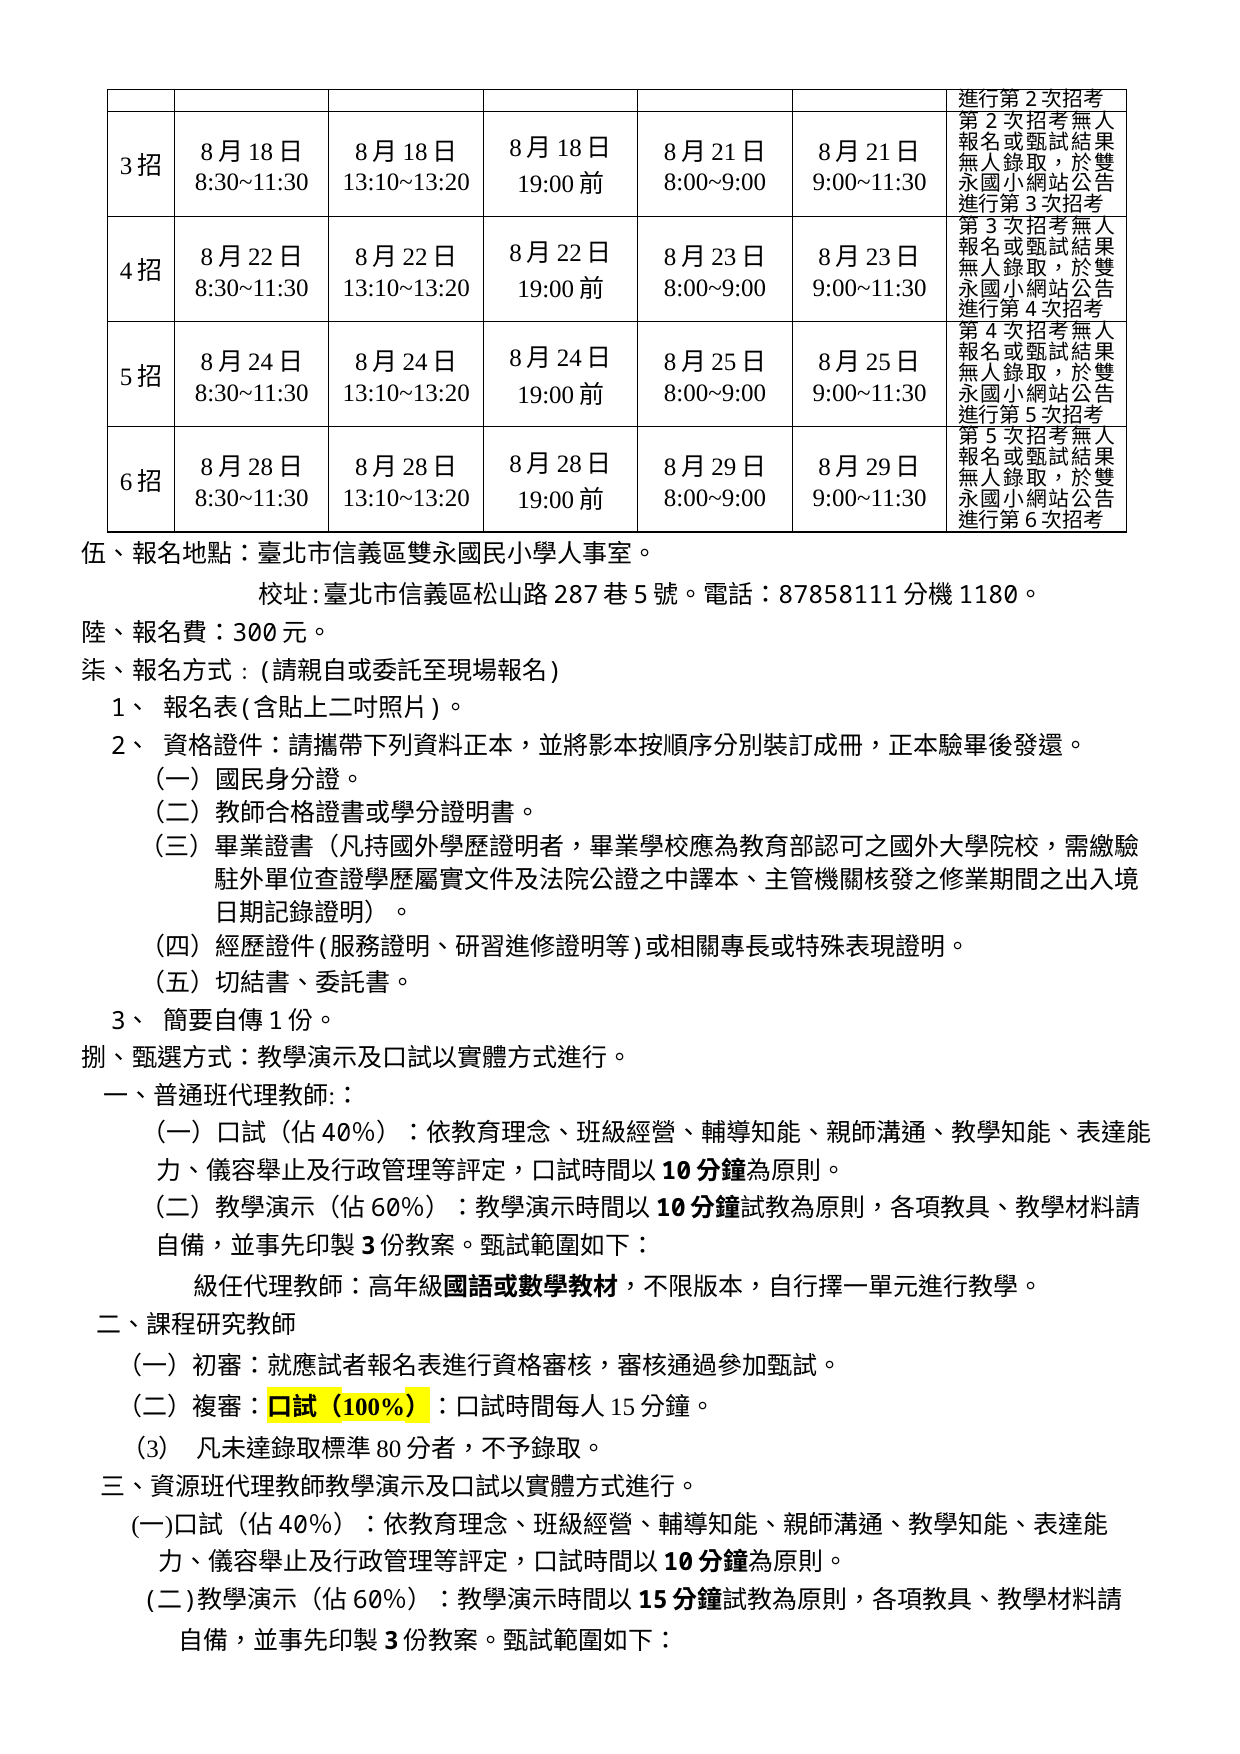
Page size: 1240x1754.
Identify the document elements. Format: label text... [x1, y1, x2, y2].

table_cell 8月22日 19:00前 [484, 217, 637, 321]
list 報名表(含貼上二吋照片)。 [111, 687, 1160, 724]
table_cell 4招 [108, 217, 174, 321]
text 校址:臺北市信義區松山路287巷5號。電話：87858111分機1180。 [258, 570, 1160, 612]
text （二）教師合格證書或學分證明書。 [81, 795, 1160, 828]
text （三）畢業證書（凡持國外學歷證明者，畢業學校應為教育部認可之國外大學院校，需繳驗駐外單位查證學歷屬實文件及法院公證之中譯本、主管機關核發之修業期間之出入境日期記錄證明）。 [139, 828, 1160, 928]
table_cell [793, 90, 946, 111]
list 甄選方式：教學演示及口試以實體方式進行。 [81, 1037, 1160, 1074]
table_cell 8月29日 9:00~11:30 [793, 427, 946, 531]
table_cell 第2次招考無人報名或甄試結果無人錄取，於雙永國小網站公告進行第3次招考 [947, 112, 1126, 216]
list 報名方式﹕(請親自或委託至現場報名) [81, 649, 1160, 687]
text （一）國民身分證。 [81, 762, 1160, 795]
table_cell 8月21日 8:00~9:00 [638, 112, 792, 216]
table_cell 8月28日 19:00前 [484, 427, 637, 531]
table_cell 6招 [108, 427, 174, 531]
table_cell 8月22日 13:10~13:20 [329, 217, 483, 321]
table_cell 8月24日 8:30~11:30 [175, 322, 328, 426]
table_cell 第5次招考無人報名或甄試結果無人錄取，於雙永國小網站公告進行第6次招考 [947, 427, 1126, 531]
text （二）教學演示（佔60％）：教學演示時間以10分鐘試教為原則，各項教具、教學材料請 [111, 1187, 1160, 1224]
table_cell 8月22日 8:30~11:30 [175, 217, 328, 321]
text （一）初審：就應試者報名表進行資格審核，審核通過參加甄試。 [73, 1341, 1160, 1382]
text 自備，並事先印製3份教案。甄試範圍如下： [73, 1616, 1160, 1657]
table_cell [329, 90, 483, 111]
table_cell [484, 90, 637, 111]
table_cell 8月21日 9:00~11:30 [793, 112, 946, 216]
table_cell 3招 [108, 112, 174, 216]
text 力、儀容舉止及行政管理等評定，口試時間以10分鐘為原則。 [53, 1541, 1160, 1578]
table_cell 進行第2次招考 [947, 90, 1126, 111]
text （四）經歷證件(服務證明、研習進修證明等)或相關專長或特殊表現證明。 [94, 928, 1160, 962]
table_cell 8月25日 9:00~11:30 [793, 322, 946, 426]
table_cell [638, 90, 792, 111]
text 級任代理教師：高年級國語或數學教材，不限版本，自行擇一單元進行教學。 [163, 1262, 1160, 1303]
text （二）複審：口試（100%）：口試時間每人15分鐘。 [73, 1382, 1160, 1424]
text 二、課程研究教師 [81, 1303, 1160, 1341]
table_cell 8月25日 8:00~9:00 [638, 322, 792, 426]
table_cell 8月24日 19:00前 [484, 322, 637, 426]
table_cell [108, 90, 174, 111]
list 報名地點：臺北市信義區雙永國民小學人事室。 [81, 532, 1160, 570]
table_cell 第4次招考無人報名或甄試結果無人錄取，於雙永國小網站公告進行第5次招考 [947, 322, 1126, 426]
table_cell 8月18日 19:00前 [484, 112, 637, 216]
text (二)教學演示（佔60％）：教學演示時間以15分鐘試教為原則，各項教具、教學材料請 [68, 1578, 1160, 1616]
text (一)口試（佔40％）：依教育理念、班級經營、輔導知能、親師溝通、教學知能、表達能 [81, 1503, 1160, 1541]
table_cell 8月23日 8:00~9:00 [638, 217, 792, 321]
table_cell [175, 90, 328, 111]
table_cell 8月28日13:10~13:20 [329, 427, 483, 531]
table_cell 8月24日 13:10~13:20 [329, 322, 483, 426]
text （一）口試（佔40％）：依教育理念、班級經營、輔導知能、親師溝通、教學知能、表達能 [81, 1112, 1160, 1149]
text 自備，並事先印製3份教案。甄試範圍如下： [111, 1224, 1160, 1262]
table_cell 8月29日 8:00~9:00 [638, 427, 792, 531]
list 報名費：300元。 [81, 612, 1160, 649]
table_cell 5招 [108, 322, 174, 426]
table_cell 8月28日 8:30~11:30 [175, 427, 328, 531]
list 資格證件：請攜帶下列資料正本，並將影本按順序分別裝訂成冊，正本驗畢後發還。 [111, 724, 1160, 762]
table_cell 8月23日 9:00~11:30 [793, 217, 946, 321]
text 三、資源班代理教師教學演示及口試以實體方式進行。 [81, 1466, 1160, 1503]
table_cell 8月18日 8:30~11:30 [175, 112, 328, 216]
text 力、儀容舉止及行政管理等評定，口試時間以10分鐘為原則。 [81, 1149, 1160, 1187]
table_cell 8月18日 13:10~13:20 [329, 112, 483, 216]
table_cell 第3次招考無人報名或甄試結果無人錄取，於雙永國小網站公告進行第4次招考 [947, 217, 1126, 321]
list 簡要自傳1份。 [111, 999, 1160, 1037]
text 一、普通班代理教師:： [53, 1074, 1160, 1112]
list 凡未達錄取標準80分者，不予錄取。 [121, 1424, 1160, 1466]
text （五）切結書、委託書。 [94, 962, 1160, 999]
